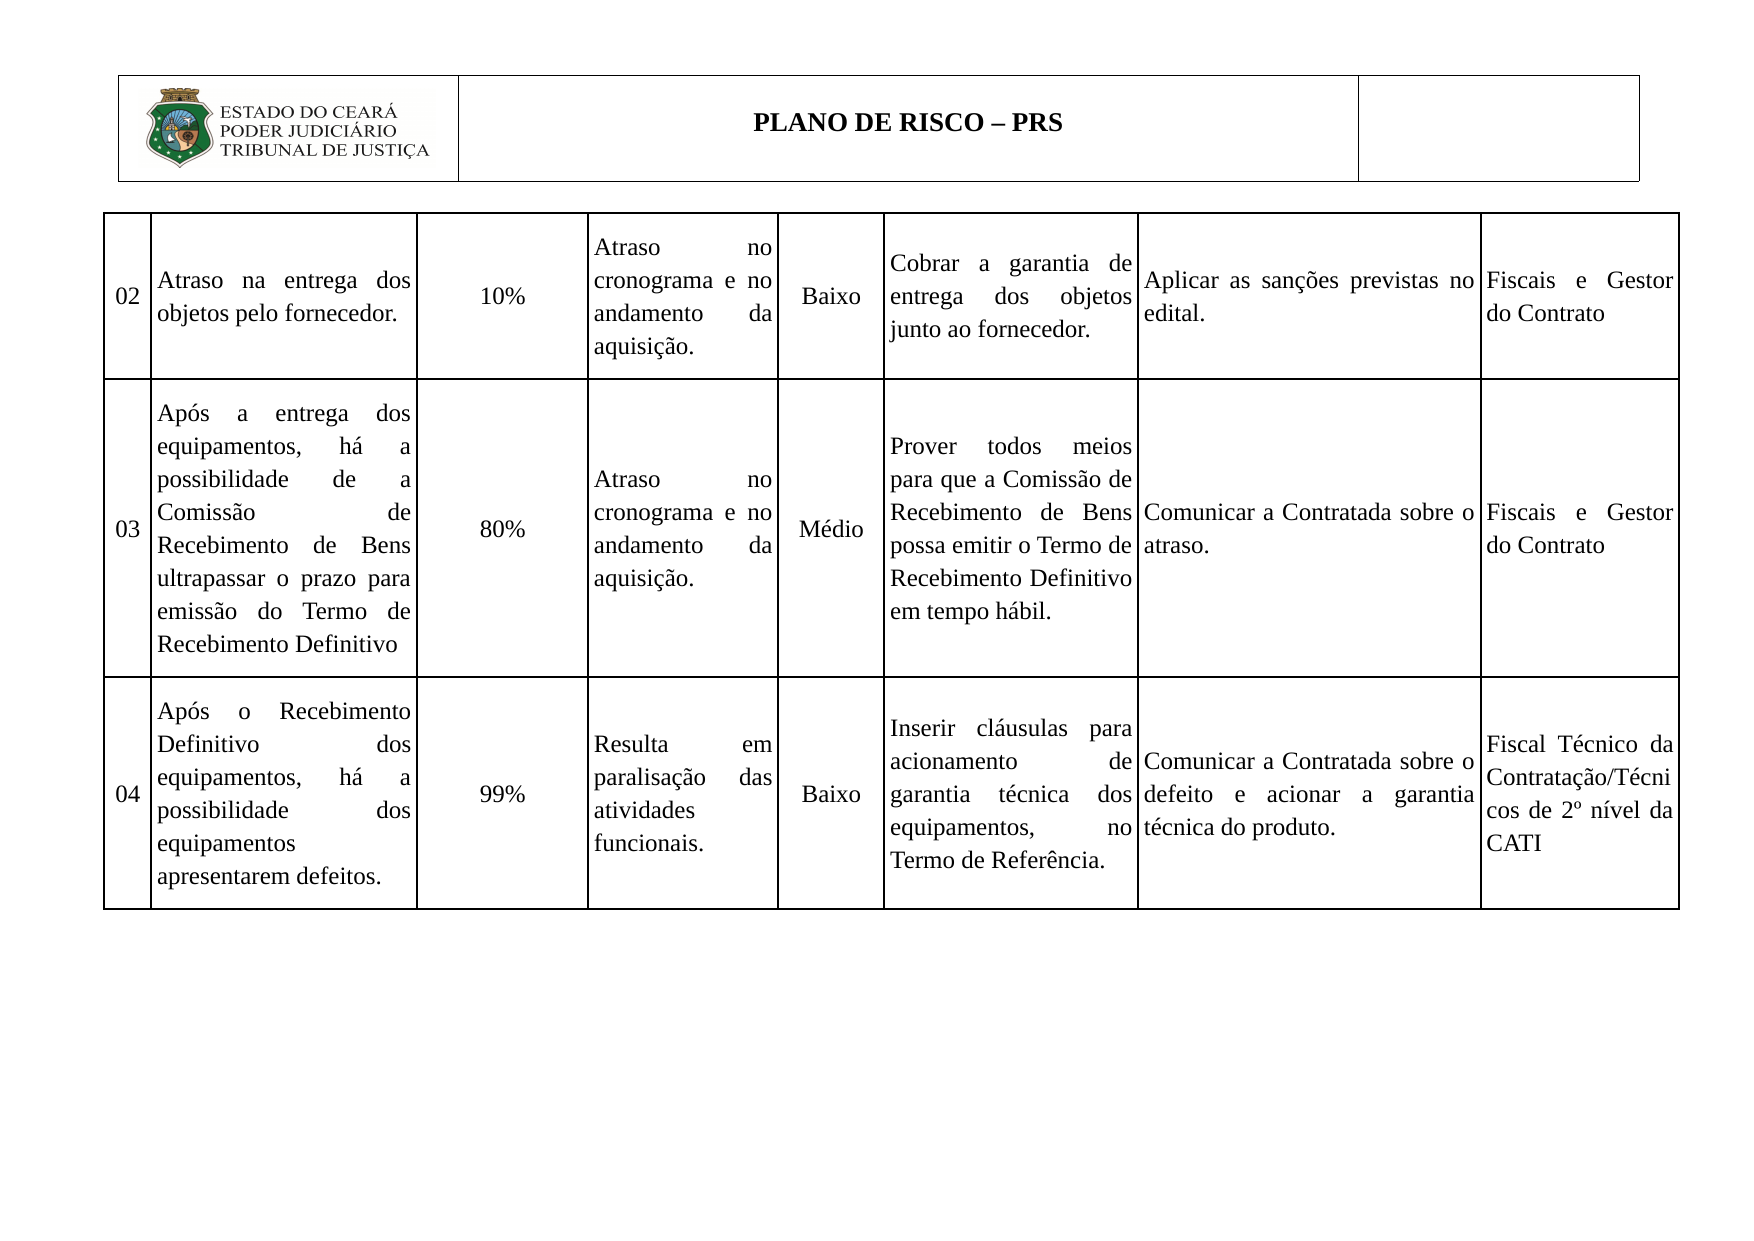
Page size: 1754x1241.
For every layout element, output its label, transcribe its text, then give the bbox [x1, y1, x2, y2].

table_cell Prover todos meios para que a Comissão de Recebimento de Bens possa emitir o Termo de Recebimento Definitivo em tempo hábil. [885, 380, 1137, 676]
table_cell Fiscais e Gestor do Contrato [1482, 214, 1678, 378]
table_cell Atraso no cronograma e no andamento da aquisição. [589, 214, 777, 378]
table_cell 04 [105, 678, 150, 908]
table_cell 80% [418, 380, 587, 676]
table_cell Baixo [779, 678, 883, 908]
table_cell 10% [418, 214, 587, 378]
table_cell Após o Recebimento Definitivo dos equipamentos, há a possibilidade dos equipamentos apresentarem defeitos. [152, 678, 416, 908]
table_cell Médio [779, 380, 883, 676]
table_cell Resulta em paralisação das atividades funcionais. [589, 678, 777, 908]
table_cell Atraso na entrega dos objetos pelo fornecedor. [152, 214, 416, 378]
table_cell 02 [105, 214, 150, 378]
table_cell Aplicar as sanções previstas no edital. [1139, 214, 1480, 378]
table_cell Atraso no cronograma e no andamento da aquisição. [589, 380, 777, 676]
table_cell 99% [418, 678, 587, 908]
table_cell Baixo [779, 214, 883, 378]
table_cell Após a entrega dos equipamentos, há a possibilidade de a Comissão de Recebimento de Bens ultrapassar o prazo para emissão do Termo de Recebimento Definitivo [152, 380, 416, 676]
table_cell Cobrar a garantia de entrega dos objetos junto ao fornecedor. [885, 214, 1137, 378]
table_cell Comunicar a Contratada sobre o defeito e acionar a garantia técnica do produto. [1139, 678, 1480, 908]
table_cell Comunicar a Contratada sobre o atraso. [1139, 380, 1480, 676]
table_cell Fiscais e Gestor do Contrato [1482, 380, 1678, 676]
table_cell Fiscal Técnico da Contratação/Técnicos de 2º nível da CATI [1482, 678, 1678, 908]
table_cell Inserir cláusulas para acionamento de garantia técnica dos equipamentos, no Termo de Referência. [885, 678, 1137, 908]
table_cell 03 [105, 380, 150, 676]
